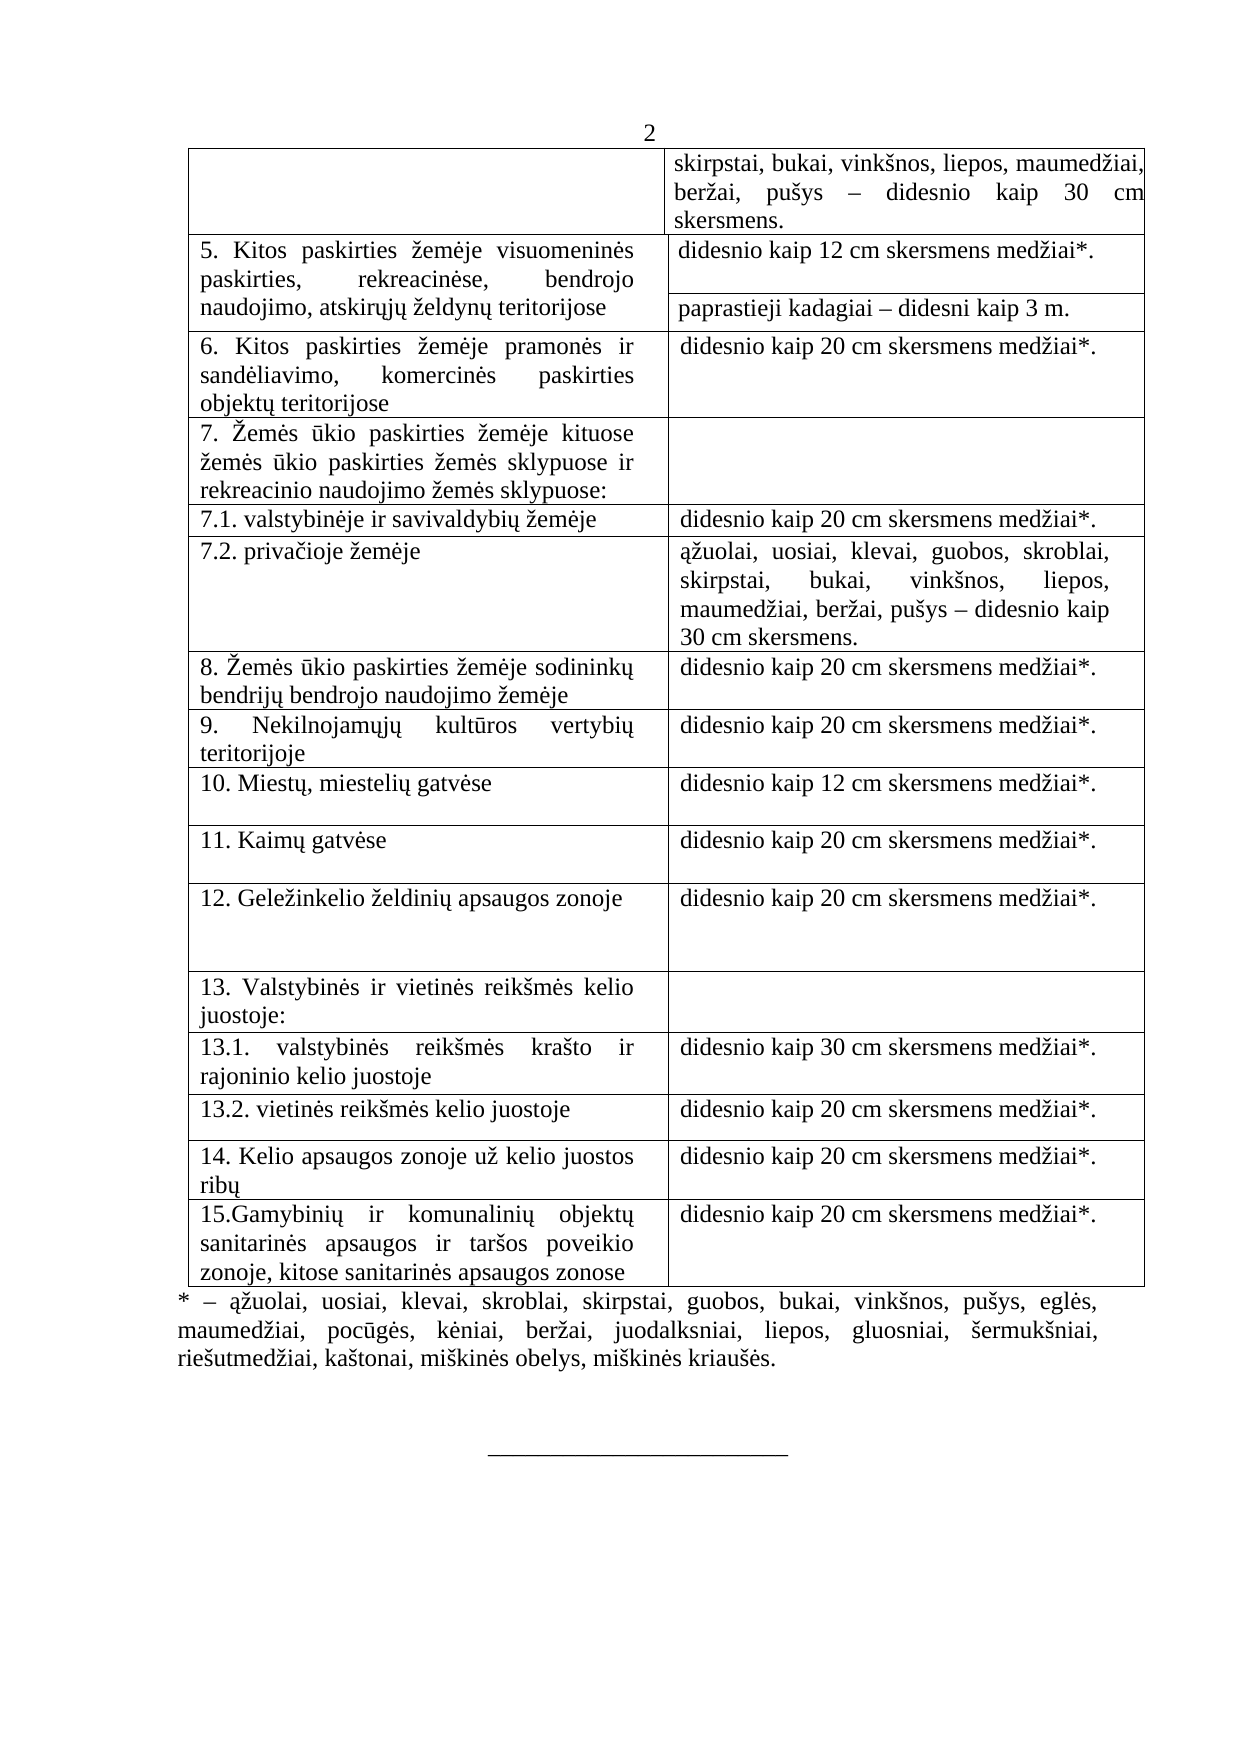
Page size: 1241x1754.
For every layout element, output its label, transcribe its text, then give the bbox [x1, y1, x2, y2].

table_cell [669, 972, 1144, 1032]
table_cell 12. Geležinkelio želdinių apsaugos zonoje [189, 884, 668, 971]
table_cell didesnio kaip 20 cm skersmens medžiai*. [669, 710, 1144, 767]
table_cell didesnio kaip 20 cm skersmens medžiai*. [669, 1095, 1144, 1140]
table_cell didesnio kaip 20 cm skersmens medžiai*. [669, 652, 1144, 709]
table_cell 8. Žemės ūkio paskirties žemėje sodininkų bendrijų bendrojo naudojimo žemėje [189, 652, 668, 709]
table_cell skirpstai, bukai, vinkšnos, liepos, maumedžiai, beržai, pušys – didesnio kaip 30 cm skersmens. [665, 149, 1144, 234]
table_cell didesnio kaip 20 cm skersmens medžiai*. [669, 332, 1144, 417]
table_cell 7.2. privačioje žemėje [189, 537, 668, 651]
table_cell didesnio kaip 20 cm skersmens medžiai*. [669, 826, 1144, 883]
table_cell didesnio kaip 20 cm skersmens medžiai*. [669, 884, 1144, 971]
table_cell 13.1. valstybinės reikšmės krašto ir rajoninio kelio juostoje [189, 1033, 668, 1094]
table_cell paprastieji kadagiai – didesni kaip 3 m. [669, 294, 1144, 331]
table_cell 7.1. valstybinėje ir savivaldybių žemėje [189, 505, 668, 536]
table_cell 13.2. vietinės reikšmės kelio juostoje [189, 1095, 668, 1140]
table_cell didesnio kaip 20 cm skersmens medžiai*. [669, 1200, 1144, 1286]
table_cell didesnio kaip 20 cm skersmens medžiai*. [669, 1141, 1144, 1199]
table_cell 7. Žemės ūkio paskirties žemėje kituose žemės ūkio paskirties žemės sklypuose ir rekreacinio naudojimo žemės sklypuose: [189, 418, 668, 504]
text ________________________ [177, 1430, 1099, 1458]
table_cell [669, 418, 1144, 504]
table_cell 14. Kelio apsaugos zonoje už kelio juostos ribų [189, 1141, 668, 1199]
table_cell 11. Kaimų gatvėse [189, 826, 668, 883]
table_cell 5. Kitos paskirties žemėje visuomeninės paskirties, rekreacinėse, bendrojo naudojimo, atskirųjų želdynų teritorijose [189, 235, 668, 331]
table_cell didesnio kaip 12 cm skersmens medžiai*. [669, 768, 1144, 825]
table_cell didesnio kaip 30 cm skersmens medžiai*. [669, 1033, 1144, 1094]
table_cell [189, 149, 664, 234]
table_cell 13. Valstybinės ir vietinės reikšmės kelio juostoje: [189, 972, 668, 1032]
table_cell 15.Gamybinių ir komunalinių objektų sanitarinės apsaugos ir taršos poveikio zonoje, kitose sanitarinės apsaugos zonose [189, 1200, 668, 1286]
table_cell didesnio kaip 20 cm skersmens medžiai*. [669, 505, 1144, 536]
table_cell 10. Miestų, miestelių gatvėse [189, 768, 668, 825]
table_cell didesnio kaip 12 cm skersmens medžiai*. [669, 235, 1144, 292]
table_cell 6. Kitos paskirties žemėje pramonės ir sandėliavimo, komercinės paskirties objektų teritorijose [189, 332, 668, 417]
text * – ąžuolai, uosiai, klevai, skroblai, skirpstai, guobos, bukai, vinkšnos, pušys, eglės, maumedžiai, pocūgės, kėniai, beržai, juodalksniai, liepos, gluosniai, šermukšniai, riešutmedžiai, kaštonai, miškinės obelys, miškinės kriaušės. [177, 1286, 1099, 1372]
table_cell ąžuolai, uosiai, klevai, guobos, skroblai, skirpstai, bukai, vinkšnos, liepos, maumedžiai, beržai, pušys – didesnio kaip 30 cm skersmens. [669, 537, 1144, 651]
table_cell 9. Nekilnojamųjų kultūros vertybių teritorijoje [189, 710, 668, 767]
